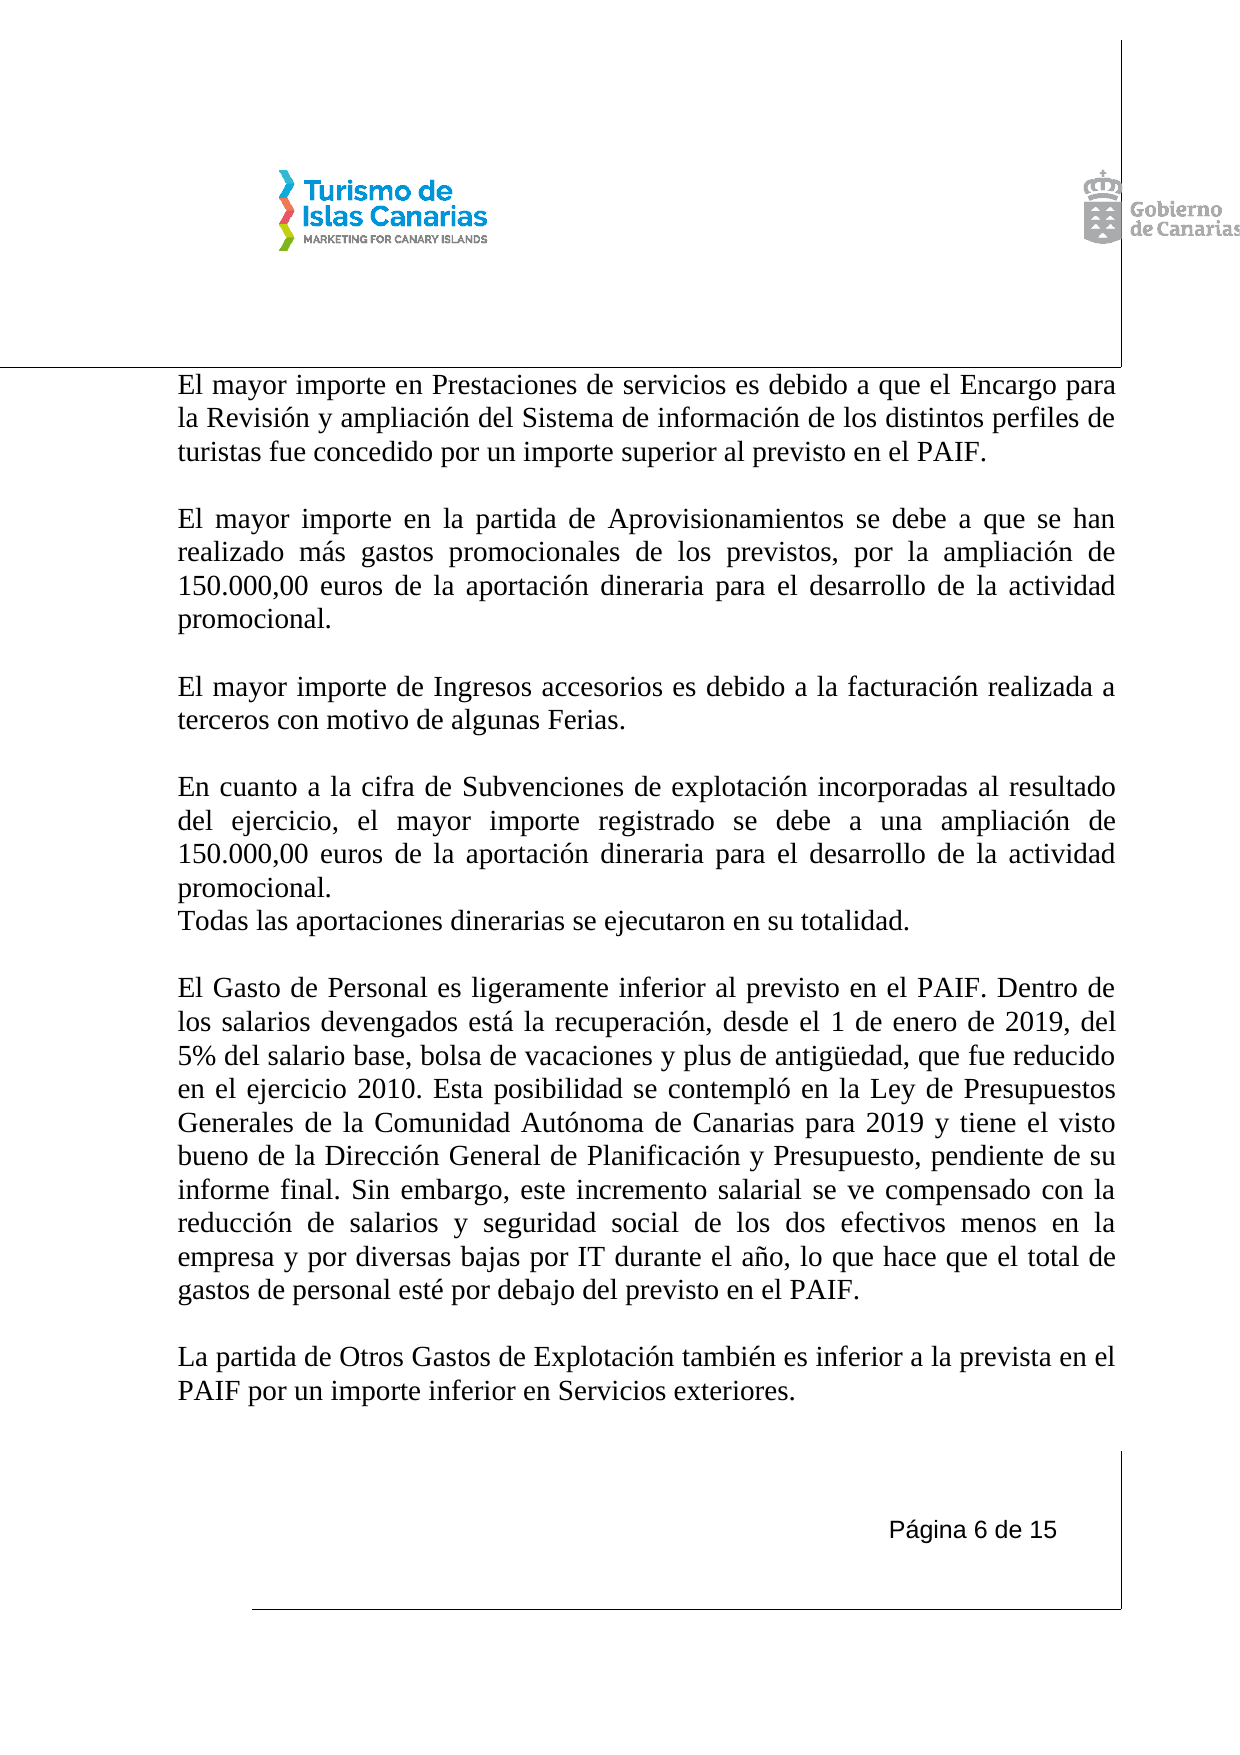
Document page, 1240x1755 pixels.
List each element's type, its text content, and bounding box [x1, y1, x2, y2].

text El mayor importe en Prestaciones de servicios es debido a que el Encargo para la Revisión y ampliación del Sistema de información de los distintos perfiles de turistas fue concedido por un importe superior al previsto en el PAIF. [177, 367, 1117, 467]
text El Gasto de Personal es ligeramente inferior al previsto en el PAIF. Dentro de los salarios devengados está la recuperación, desde el 1 de enero de 2019, del 5% del salario base, bolsa de vacaciones y plus de antigüedad, que fue reducido en el ejercicio 2010. Esta posibilidad se contempló en la Ley de Presupuestos Generales de la Comunidad Autónoma de Canarias para 2019 y tiene el visto bueno de la Dirección General de Planificación y Presupuesto, pendiente de su informe final. Sin embargo, este incremento salarial se ve compensado con la reducción de salarios y seguridad social de los dos efectivos menos en la empresa y por diversas bajas por IT durante el año, lo que hace que el total de gastos de personal esté por debajo del previsto en el PAIF. [177, 971, 1117, 1306]
text El mayor importe en la partida de Aprovisionamientos se debe a que se han realizado más gastos promocionales de los previstos, por la ampliación de 150.000,00 euros de la aportación dineraria para el desarrollo de la actividad promocional. [177, 501, 1117, 635]
picture [64, 105, 1240, 303]
text Todas las aportaciones dinerarias se ejecutaron en su totalidad. [177, 903, 1117, 937]
text En cuanto a la cifra de Subvenciones de explotación incorporadas al resultado del ejercicio, el mayor importe registrado se debe a una ampliación de 150.000,00 euros de la aportación dineraria para el desarrollo de la actividad promocional. [177, 769, 1117, 903]
text El mayor importe de Ingresos accesorios es debido a la facturación realizada a terceros con motivo de algunas Ferias. [177, 669, 1117, 736]
text La partida de Otros Gastos de Explotación también es inferior a la prevista en el PAIF por un importe inferior en Servicios exteriores. [177, 1339, 1117, 1407]
